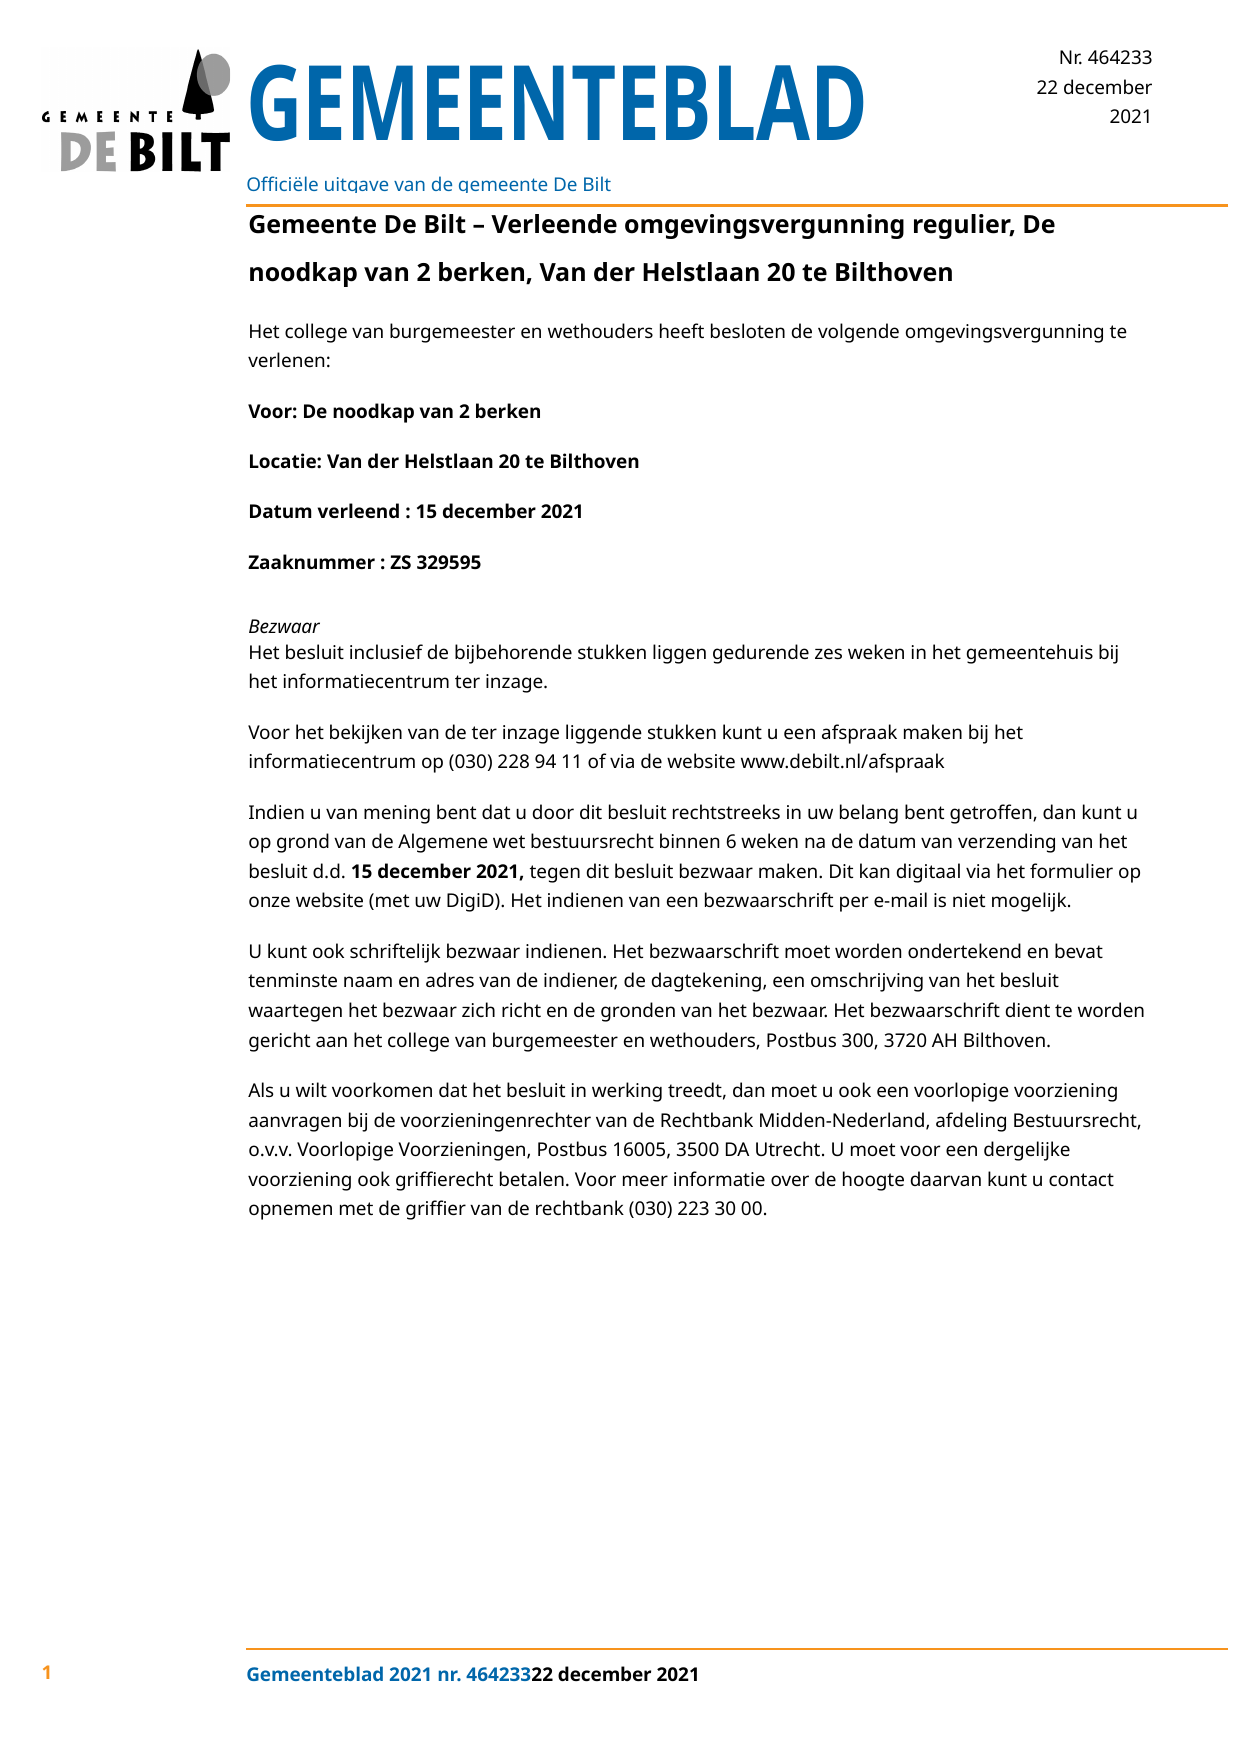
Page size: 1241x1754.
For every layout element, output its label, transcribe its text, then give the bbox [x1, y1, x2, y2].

text U kunt ook schriftelijk bezwaar indienen. Het bezwaarschrift moet worden ondertekend en bevat tenminste naam en adres van de indiener, de dagtekening, een omschrijving van het besluit waartegen het bezwaar zich richt en de gronden van het bezwaar. Het bezwaarschrift dient te worden gericht aan het college van burgemeester en wethouders, Postbus 300, 3720 AH Bilthoven. [248, 938, 1152, 1052]
text Voor: De noodkap van 2 berken [248, 398, 1152, 424]
text Voor het bekijken van de ter inzage liggende stukken kunt u een afspraak maken bij het informatiecentrum op (030) 228 94 11 of via de website www.debilt.nl/afspraak [248, 719, 1152, 774]
text Gemeente De Bilt – Verleende omgevingsvergunning regulier, De noodkap van 2 berken, Van der Helstlaan 20 te Bilthoven [248, 207, 1152, 288]
picture [41, 47, 231, 172]
text Het college van burgemeester en wethouders heeft besloten de volgende omgevingsvergunning te verlenen: [248, 318, 1152, 373]
text Bezwaar [248, 613, 1152, 639]
text Het besluit inclusief de bijbehorende stukken liggen gedurende zes weken in het gemeentehuis bij het informatiecentrum ter inzage. [248, 639, 1152, 694]
text Datum verleend : 15 december 2021 [248, 499, 1152, 524]
text Indien u van mening bent dat u door dit besluit rechtstreeks in uw belang bent getroffen, dan kunt u op grond van de Algemene wet bestuursrecht binnen 6 weken na de datum van verzending van het besluit d.d. 15 december 2021, tegen dit besluit bezwaar maken. Dit kan digitaal via het formulier op onze website (met uw DigiD). Het indienen van een bezwaarschrift per e-mail is niet mogelijk. [248, 799, 1152, 913]
text Locatie: Van der Helstlaan 20 te Bilthoven [248, 448, 1152, 474]
text Zaaknummer : ZS 329595 [248, 549, 1152, 575]
text Als u wilt voorkomen dat het besluit in werking treedt, dan moet u ook een voorlopige voorziening aanvragen bij de voorzieningenrechter van de Rechtbank Midden-Nederland, afdeling Bestuursrecht, o.v.v. Voorlopige Voorzieningen, Postbus 16005, 3500 DA Utrecht. U moet voor een dergelijke voorziening ook griffierecht betalen. Voor meer informatie over de hoogte daarvan kunt u contact opnemen met de griffier van de rechtbank (030) 223 30 00. [248, 1077, 1152, 1221]
